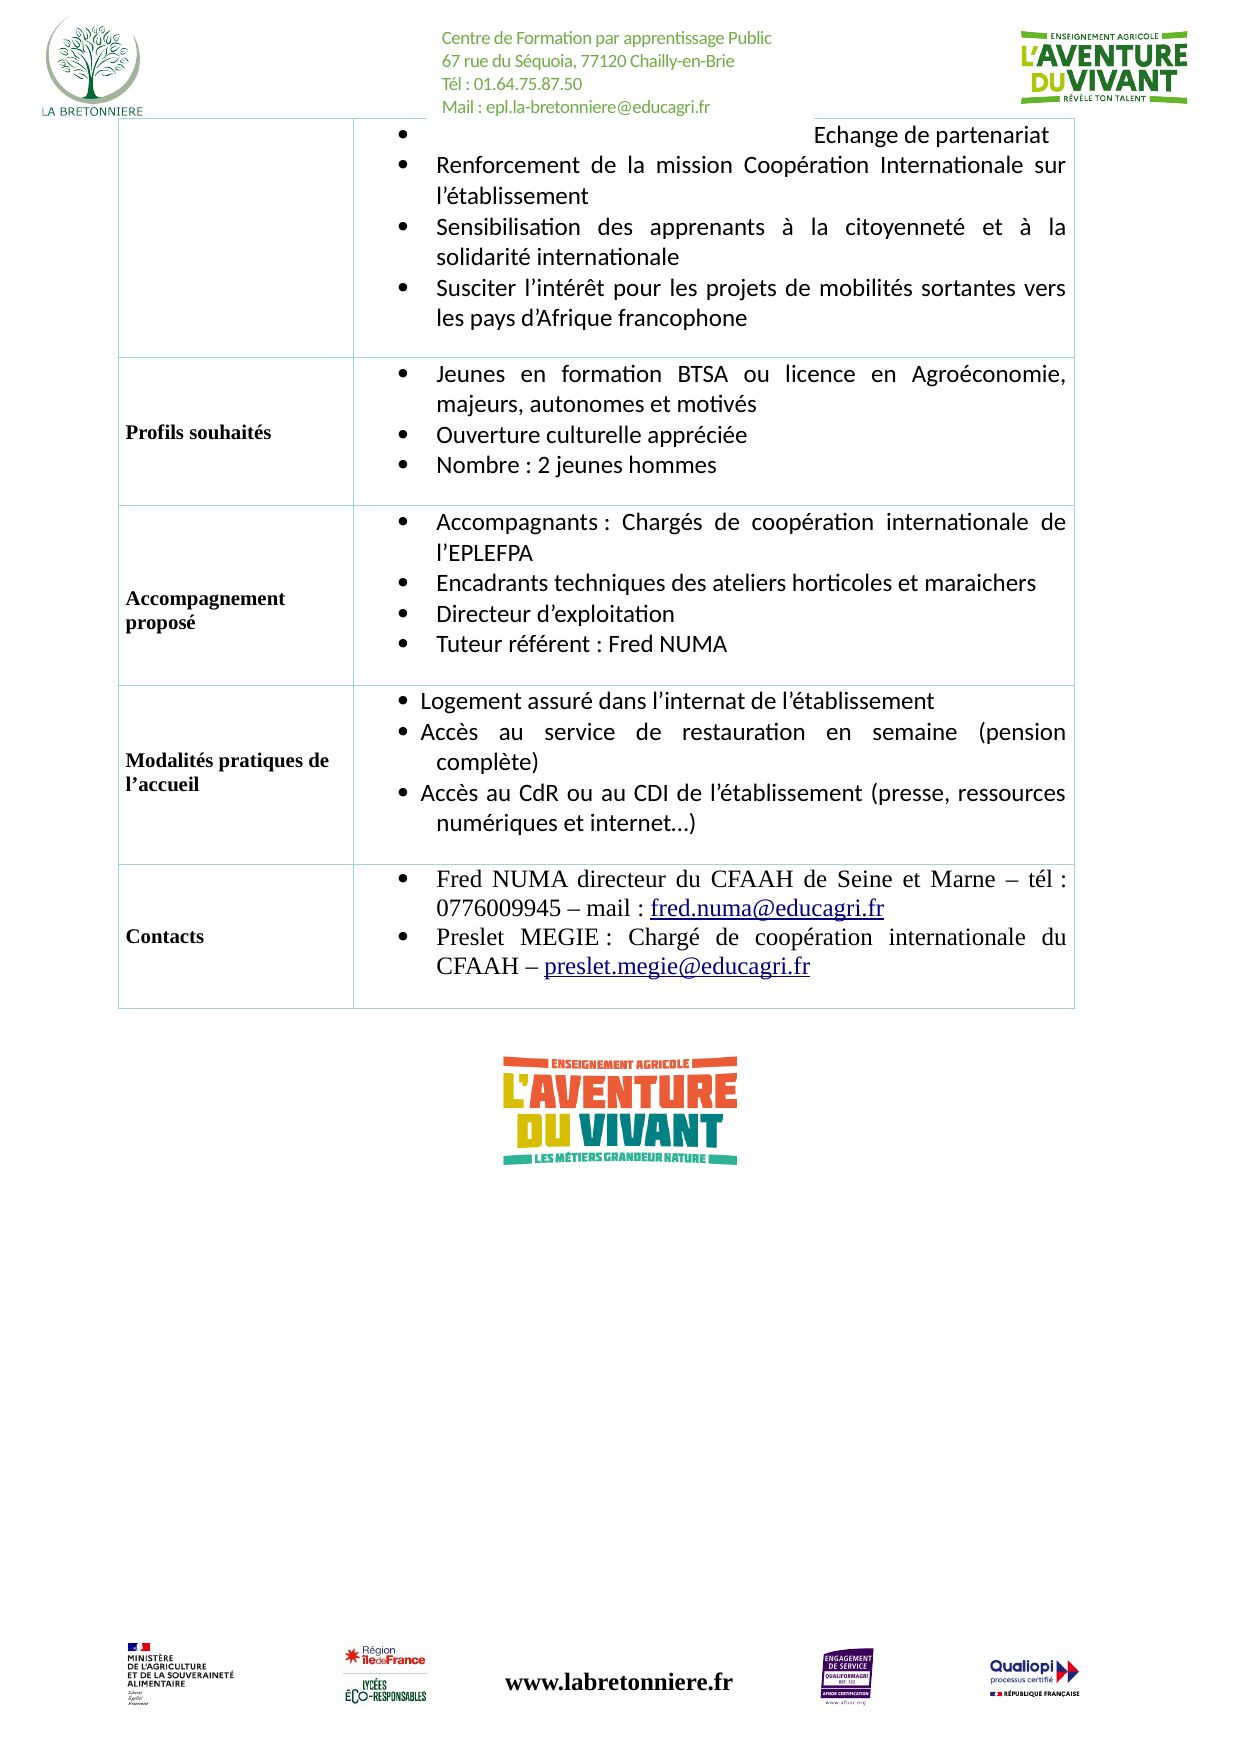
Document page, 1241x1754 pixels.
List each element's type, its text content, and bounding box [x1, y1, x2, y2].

table_cell Profils souhaités [119, 358, 353, 505]
table_cell Développement de la coopération avec certains pays de l’Afrique francophone Echange de partenariat Renforcement de la mission Coopération Internationale sur l’établissement Sensibilisation des apprenants à la citoyenneté et à la solidarité internationale Susciter l’intérêt pour les projets de mobilités sortantes vers les pays d’Afrique francophone [354, 119, 1074, 357]
table_cell Accompagnants : Chargés de coopération internationale de l’EPLEFPA Encadrants techniques des ateliers horticoles et maraichers Directeur d’exploitation Tuteur référent : Fred NUMA [354, 506, 1074, 684]
table_cell Logement assuré dans l’internat de l’établissement Accès au service de restauration en semaine (pension complète) Accès au CdR ou au CDI de l’établissement (presse, ressources numériques et internet…) [354, 686, 1074, 863]
table_cell Contacts [119, 865, 353, 1008]
table_cell Accompagnement proposé [119, 506, 353, 684]
table_cell Fred NUMA directeur du CFAAH de Seine et Marne – tél : 0776009945 – mail : fred.numa@educagri.fr Preslet MEGIE : Chargé de coopération internationale du CFAAH – preslet.megie@educagri.fr [354, 865, 1074, 1008]
table_cell [119, 119, 353, 357]
table_cell Jeunes en formation BTSA ou licence en Agroéconomie, majeurs, autonomes et motivés Ouverture culturelle appréciée Nombre : 2 jeunes hommes [354, 358, 1074, 505]
table_cell Modalités pratiques de l’accueil [119, 686, 353, 863]
